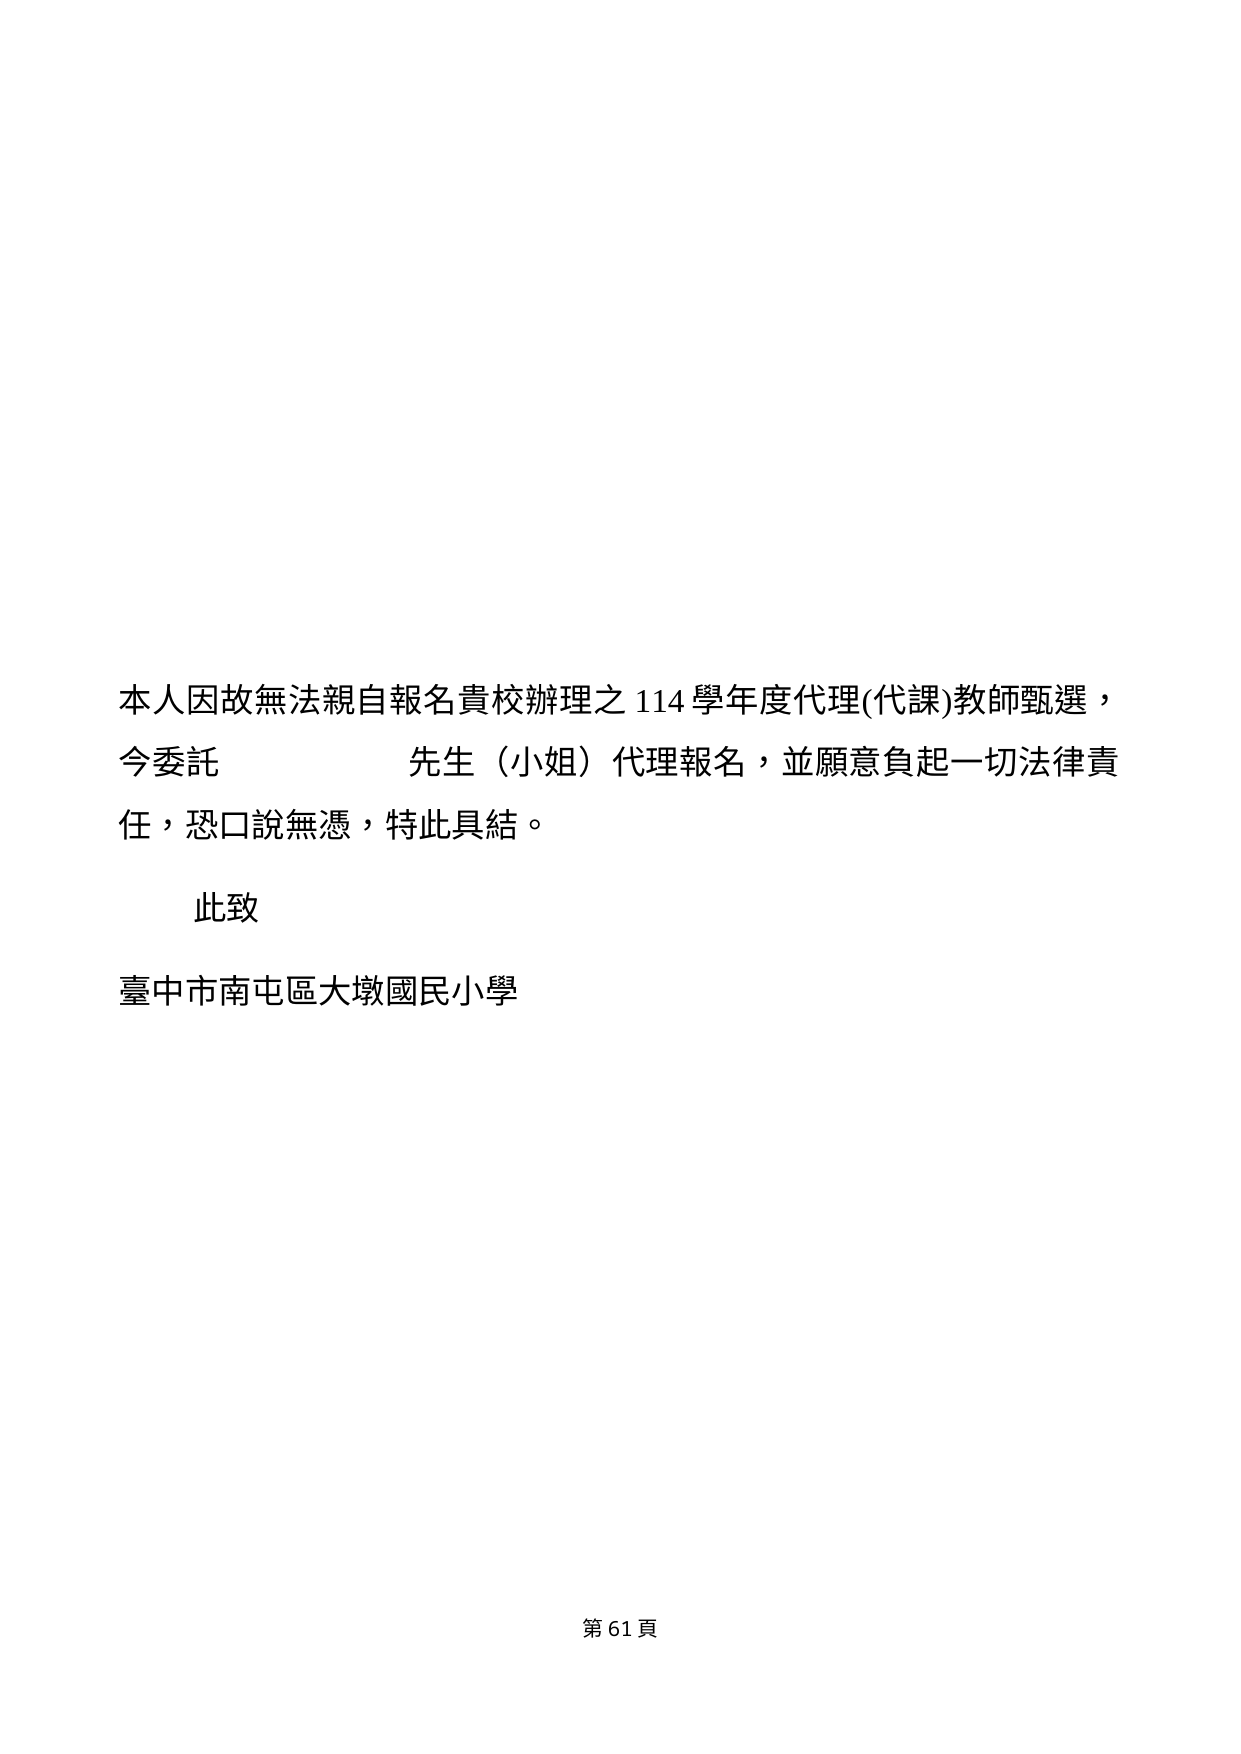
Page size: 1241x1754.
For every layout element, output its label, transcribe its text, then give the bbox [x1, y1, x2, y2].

text 此致 [118, 864, 1122, 927]
text 臺中市南屯區大墩國民小學 [118, 947, 1122, 1010]
text 本人因故無法親自報名貴校辦理之114學年度代理(代課)教師甄選，今委託 先生（小姐）代理報名，並願意負起一切法律責任，恐口說無憑，特此具結。 [118, 656, 1122, 843]
